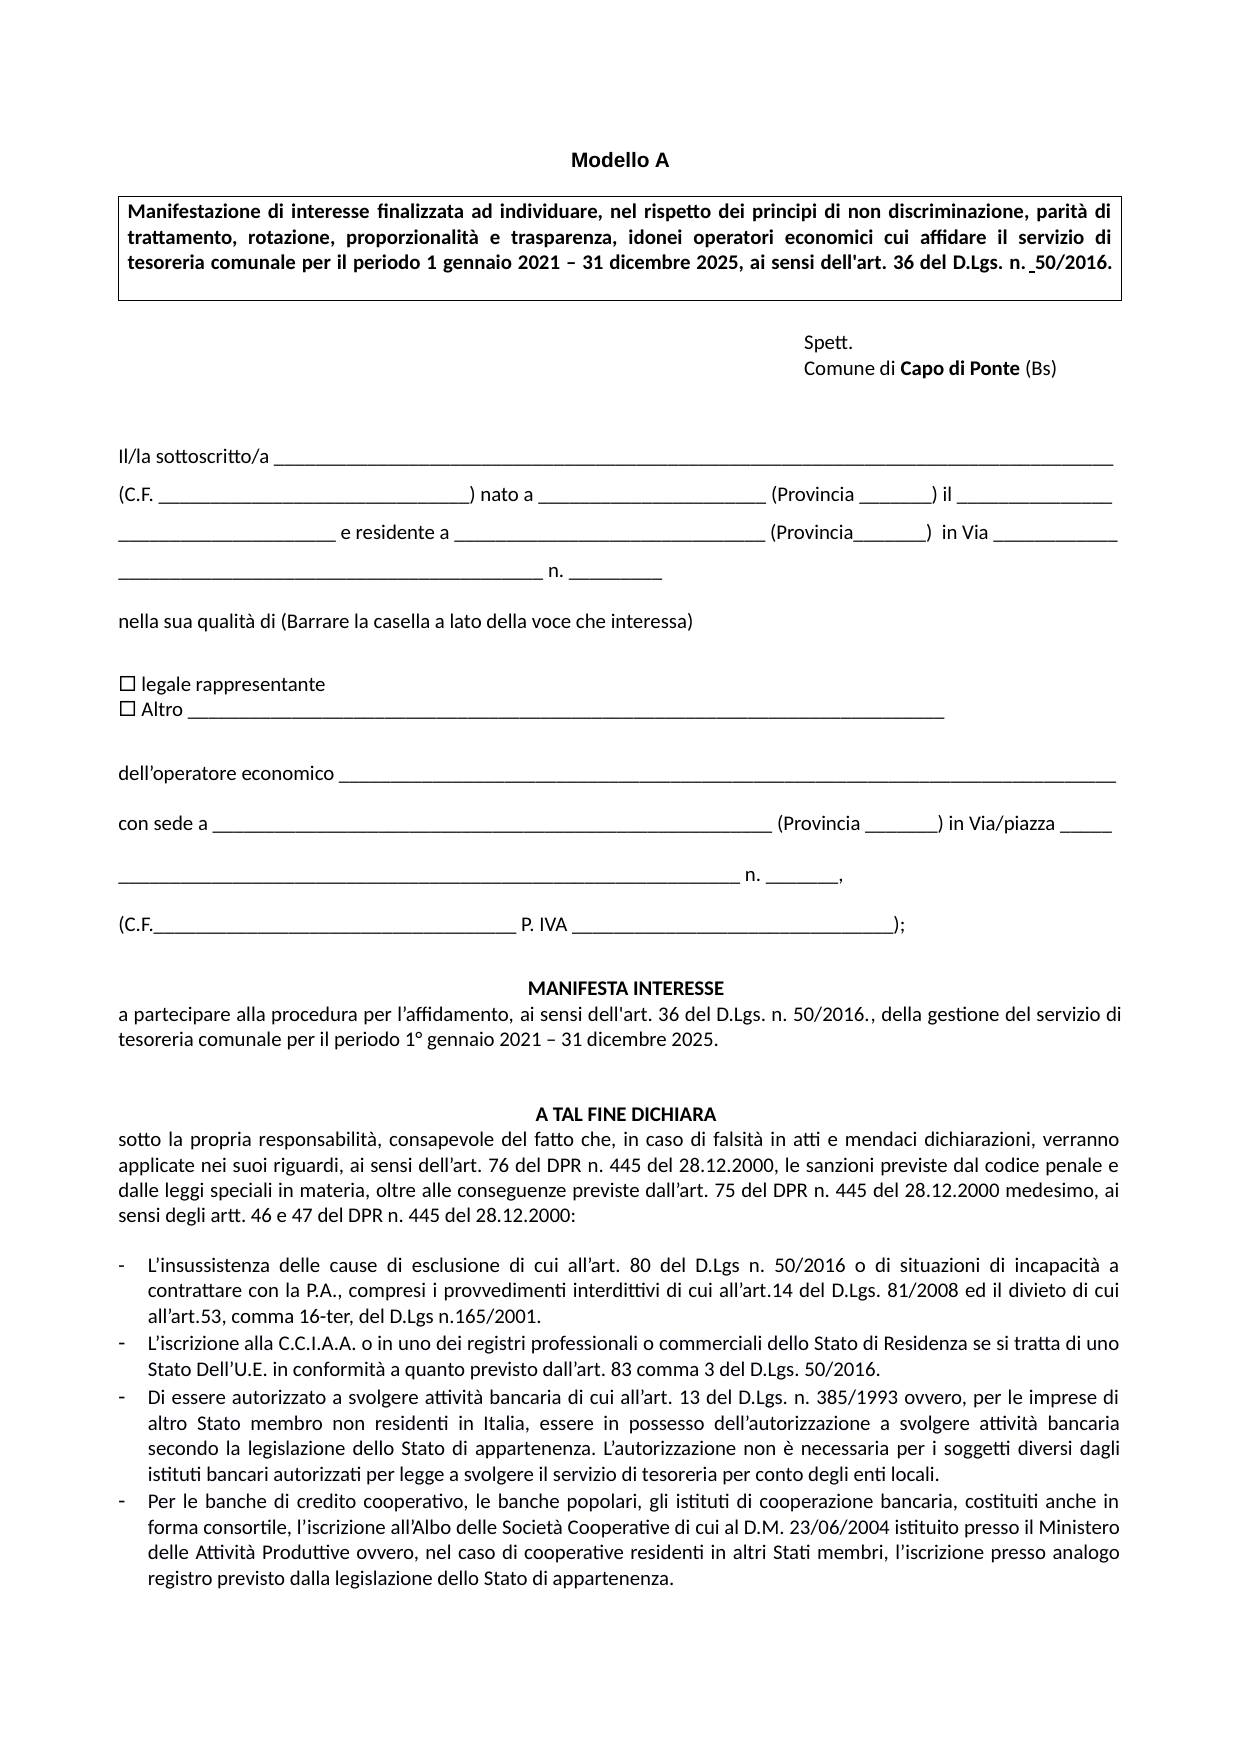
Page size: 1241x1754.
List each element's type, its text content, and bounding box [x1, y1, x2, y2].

list L’iscrizione alla C.C.I.A.A. o in uno dei registri professionali o commerciali dello Stato di Residenza se si tratta di uno Stato Dell’U.E. in conformità a quanto previsto dall’art. 83 comma 3 del D.Lgs. 50/2016. [118, 1328, 1122, 1382]
text Comune di Capo di Ponte (Bs) [738, 355, 1122, 380]
text ____________________________________________________________ n. _______, [118, 861, 1122, 886]
text  legale rappresentante [118, 671, 1122, 697]
text _________________________________________ n. _________ [118, 557, 1122, 583]
list L’insussistenza delle cause di esclusione di cui all’art. 80 del D.Lgs n. 50/2016 o di situazioni di incapacità a contrattare con la P.A., compresi i provvedimenti interdittivi di cui all’art.14 del D.Lgs. 81/2008 ed il divieto di cui all’art.53, comma 16-ter, del D.Lgs n.165/2001. [118, 1252, 1122, 1328]
list Per le banche di credito cooperativo, le banche popolari, gli istituti di cooperazione bancaria, costituiti anche in forma consortile, l’iscrizione all’Albo delle Società Cooperative di cui al D.M. 23/06/2004 istituito presso il Ministero delle Attività Produttive ovvero, nel caso di cooperative residenti in altri Stati membri, l’iscrizione presso analogo registro previsto dalla legislazione dello Stato di appartenenza. [118, 1486, 1122, 1590]
text sotto la propria responsabilità, consapevole del fatto che, in caso di falsità in atti e mendaci dichiarazioni, verranno applicate nei suoi riguardi, ai sensi dell’art. 76 del DPR n. 445 del 28.12.2000, le sanzioni previste dal codice penale e dalle leggi speciali in materia, oltre alle conseguenze previste dall’art. 75 del DPR n. 445 del 28.12.2000 medesimo, ai sensi degli artt. 46 e 47 del DPR n. 445 del 28.12.2000: [118, 1126, 1122, 1228]
text Il/la sottoscritto/a _________________________________________________________________________________ [118, 444, 1122, 469]
text Spett. [738, 329, 1122, 355]
text  Altro _________________________________________________________________________ [118, 697, 1122, 722]
list Di essere autorizzato a svolgere attività bancaria di cui all’art. 13 del D.Lgs. n. 385/1993 ovvero, per le imprese di altro Stato membro non residenti in Italia, essere in possesso dell’autorizzazione a svolgere attività bancaria secondo la legislazione dello Stato di appartenenza. L’autorizzazione non è necessaria per i soggetti diversi dagli istituti bancari autorizzati per legge a svolgere il servizio di tesoreria per conto degli enti locali. [118, 1382, 1122, 1486]
text con sede a ______________________________________________________ (Provincia _______) in Via/piazza _____ [118, 810, 1122, 836]
text (C.F. ______________________________) nato a ______________________ (Provincia _______) il _______________ [118, 482, 1122, 507]
text _____________________ e residente a ______________________________ (Provincia_______) in Via ____________ [118, 519, 1122, 545]
text nella sua qualità di (Barrare la casella a lato della voce che interessa) [118, 608, 1122, 633]
text Manifestazione di interesse finalizzata ad individuare, nel rispetto dei principi di non discriminazione, parità di trattamento, rotazione, proporzionalità e trasparenza, idonei operatori economici cui affidare il servizio di tesoreria comunale per il periodo 1 gennaio 2021 – 31 dicembre 2025, ai sensi dell'art. 36 del D.Lgs. n. 50/2016. [119, 197, 1121, 300]
text A TAL FINE DICHIARA [130, 1101, 1122, 1126]
text Modello A [118, 148, 1122, 172]
text dell’operatore economico ___________________________________________________________________________ [118, 760, 1122, 785]
text a partecipare alla procedura per l’affidamento, ai sensi dell'art. 36 del D.Lgs. n. 50/2016., della gestione del servizio di tesoreria comunale per il periodo 1° gennaio 2021 – 31 dicembre 2025. [118, 1001, 1122, 1052]
text (C.F.___________________________________ P. IVA _______________________________); [118, 911, 1122, 937]
text MANIFESTA INTERESSE [130, 975, 1122, 1001]
